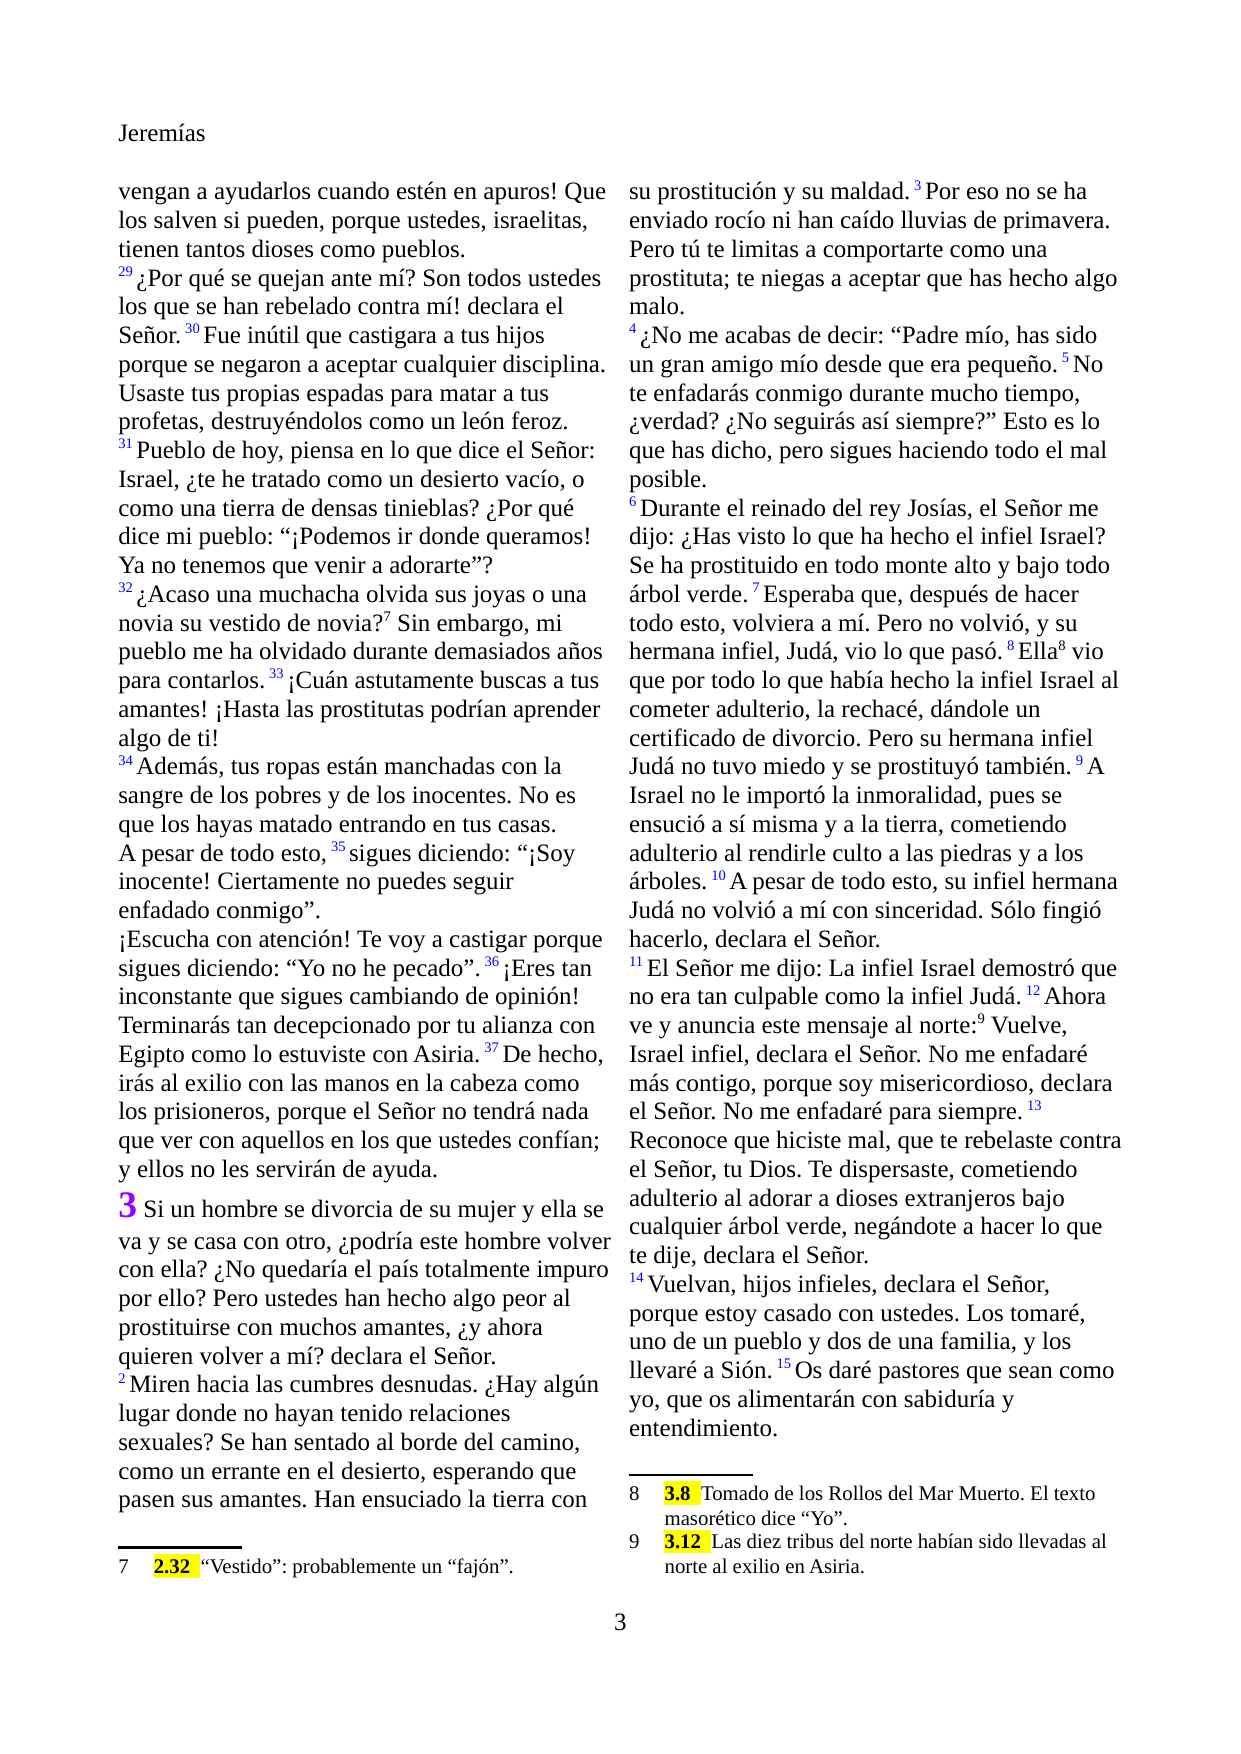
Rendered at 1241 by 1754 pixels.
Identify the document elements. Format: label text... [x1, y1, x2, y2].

text 31 Pueblo de hoy, piensa en lo que dice el Señor: Israel, ¿te he tratado como un desierto vacío, o como una tierra de densas tinieblas? ¿Por qué dice mi pueblo: “¡Podemos ir donde queramos! Ya no tenemos que venir a adorarte”? [118, 435, 611, 579]
text A pesar de todo esto, 35 sigues diciendo: “¡Soy inocente! Ciertamente no puedes seguir enfadado conmigo”. [118, 838, 611, 924]
text ¡Escucha con atención! Te voy a castigar porque sigues diciendo: “Yo no he pecado”. 36 ¡Eres tan inconstante que sigues cambiando de opinión! Terminarás tan decepcionado por tu alianza con Egipto como lo estuviste con Asiria. 37 De hecho, irás al exilio con las manos en la cabeza como los prisioneros, porque el Señor no tendrá nada que ver con aquellos en los que ustedes confían; y ellos no les servirán de ayuda. [118, 924, 611, 1183]
text 32 ¿Acaso una muchacha olvida sus joyas o una novia su vestido de novia? Sin embargo, mi pueblo me ha olvidado durante demasiados años para contarlos. 33 ¡Cuán astutamente buscas a tus amantes! ¡Hasta las prostitutas podrían aprender algo de ti! [118, 579, 611, 751]
text 3.12 Las diez tribus del norte habían sido llevadas al norte al exilio en Asiria. [629, 1529, 1122, 1578]
text 4 ¿No me acabas de decir: “Padre mío, has sido un gran amigo mío desde que era pequeño. 5 No te enfadarás conmigo durante mucho tiempo, ¿verdad? ¿No seguirás así siempre?” Esto es lo que has dicho, pero sigues haciendo todo el mal posible. [629, 320, 1122, 493]
text 3 Si un hombre se divorcia de su mujer y ella se va y se casa con otro, ¿podría este hombre volver con ella? ¿No quedaría el país totalmente impuro por ello? Pero ustedes han hecho algo peor al prostituirse con muchos amantes, ¿y ahora quieren volver a mí? declara el Señor. [118, 1183, 611, 1369]
text su prostitución y su maldad. 3 Por eso no se ha enviado rocío ni han caído lluvias de primavera. Pero tú te limitas a comportarte como una prostituta; te niegas a aceptar que has hecho algo malo. [629, 176, 1122, 320]
text 3.8 Tomado de los Rollos del Mar Muerto. El texto masorético dice “Yo”. [629, 1481, 1122, 1529]
text 29 ¿Por qué se quejan ante mí? Son todos ustedes los que se han rebelado contra mí! declara el Señor. 30 Fue inútil que castigara a tus hijos porque se negaron a aceptar cualquier disciplina. Usaste tus propias espadas para matar a tus profetas, destruyéndolos como un león feroz. [118, 263, 611, 435]
text 11 El Señor me dijo: La infiel Israel demostró que no era tan culpable como la infiel Judá. 12 Ahora ve y anuncia este mensaje al norte: Vuelve, Israel infiel, declara el Señor. No me enfadaré más contigo, porque soy misericordioso, declara el Señor. No me enfadaré para siempre. 13 Reconoce que hiciste mal, que te rebelaste contra el Señor, tu Dios. Te dispersaste, cometiendo adulterio al adorar a dioses extranjeros bajo cualquier árbol verde, negándote a hacer lo que te dije, declara el Señor. [629, 953, 1122, 1269]
text 14 Vuelvan, hijos infieles, declara el Señor, porque estoy casado con ustedes. Los tomaré, uno de un pueblo y dos de una familia, y los llevaré a Sión. 15 Os daré pastores que sean como yo, que os alimentarán con sabiduría y entendimiento. [629, 1269, 1122, 1441]
text 6 Durante el reinado del rey Josías, el Señor me dijo: ¿Has visto lo que ha hecho el infiel Israel? Se ha prostituido en todo monte alto y bajo todo árbol verde. 7 Esperaba que, después de hacer todo esto, volviera a mí. Pero no volvió, y su hermana infiel, Judá, vio lo que pasó. 8 Ella vio que por todo lo que había hecho la infiel Israel al cometer adulterio, la rechacé, dándole un certificado de divorcio. Pero su hermana infiel Judá no tuvo miedo y se prostituyó también. 9 A Israel no le importó la inmoralidad, pues se ensució a sí misma y a la tierra, cometiendo adulterio al rendirle culto a las piedras y a los árboles. 10 A pesar de todo esto, su infiel hermana Judá no volvió a mí con sinceridad. Sólo fingió hacerlo, declara el Señor. [629, 493, 1122, 953]
text 2 Miren hacia las cumbres desnudas. ¿Hay algún lugar donde no hayan tenido relaciones sexuales? Se han sentado al borde del camino, como un errante en el desierto, esperando que pasen sus amantes. Han ensuciado la tierra con [118, 1369, 611, 1513]
text vengan a ayudarlos cuando estén en apuros! Que los salven si pueden, porque ustedes, israelitas, tienen tantos dioses como pueblos. [118, 176, 611, 263]
text 34 Además, tus ropas están manchadas con la sangre de los pobres y de los inocentes. No es que los hayas matado entrando en tus casas. [118, 751, 611, 838]
text 2.32 “Vestido”: probablemente un “fajón”. [118, 1553, 611, 1578]
